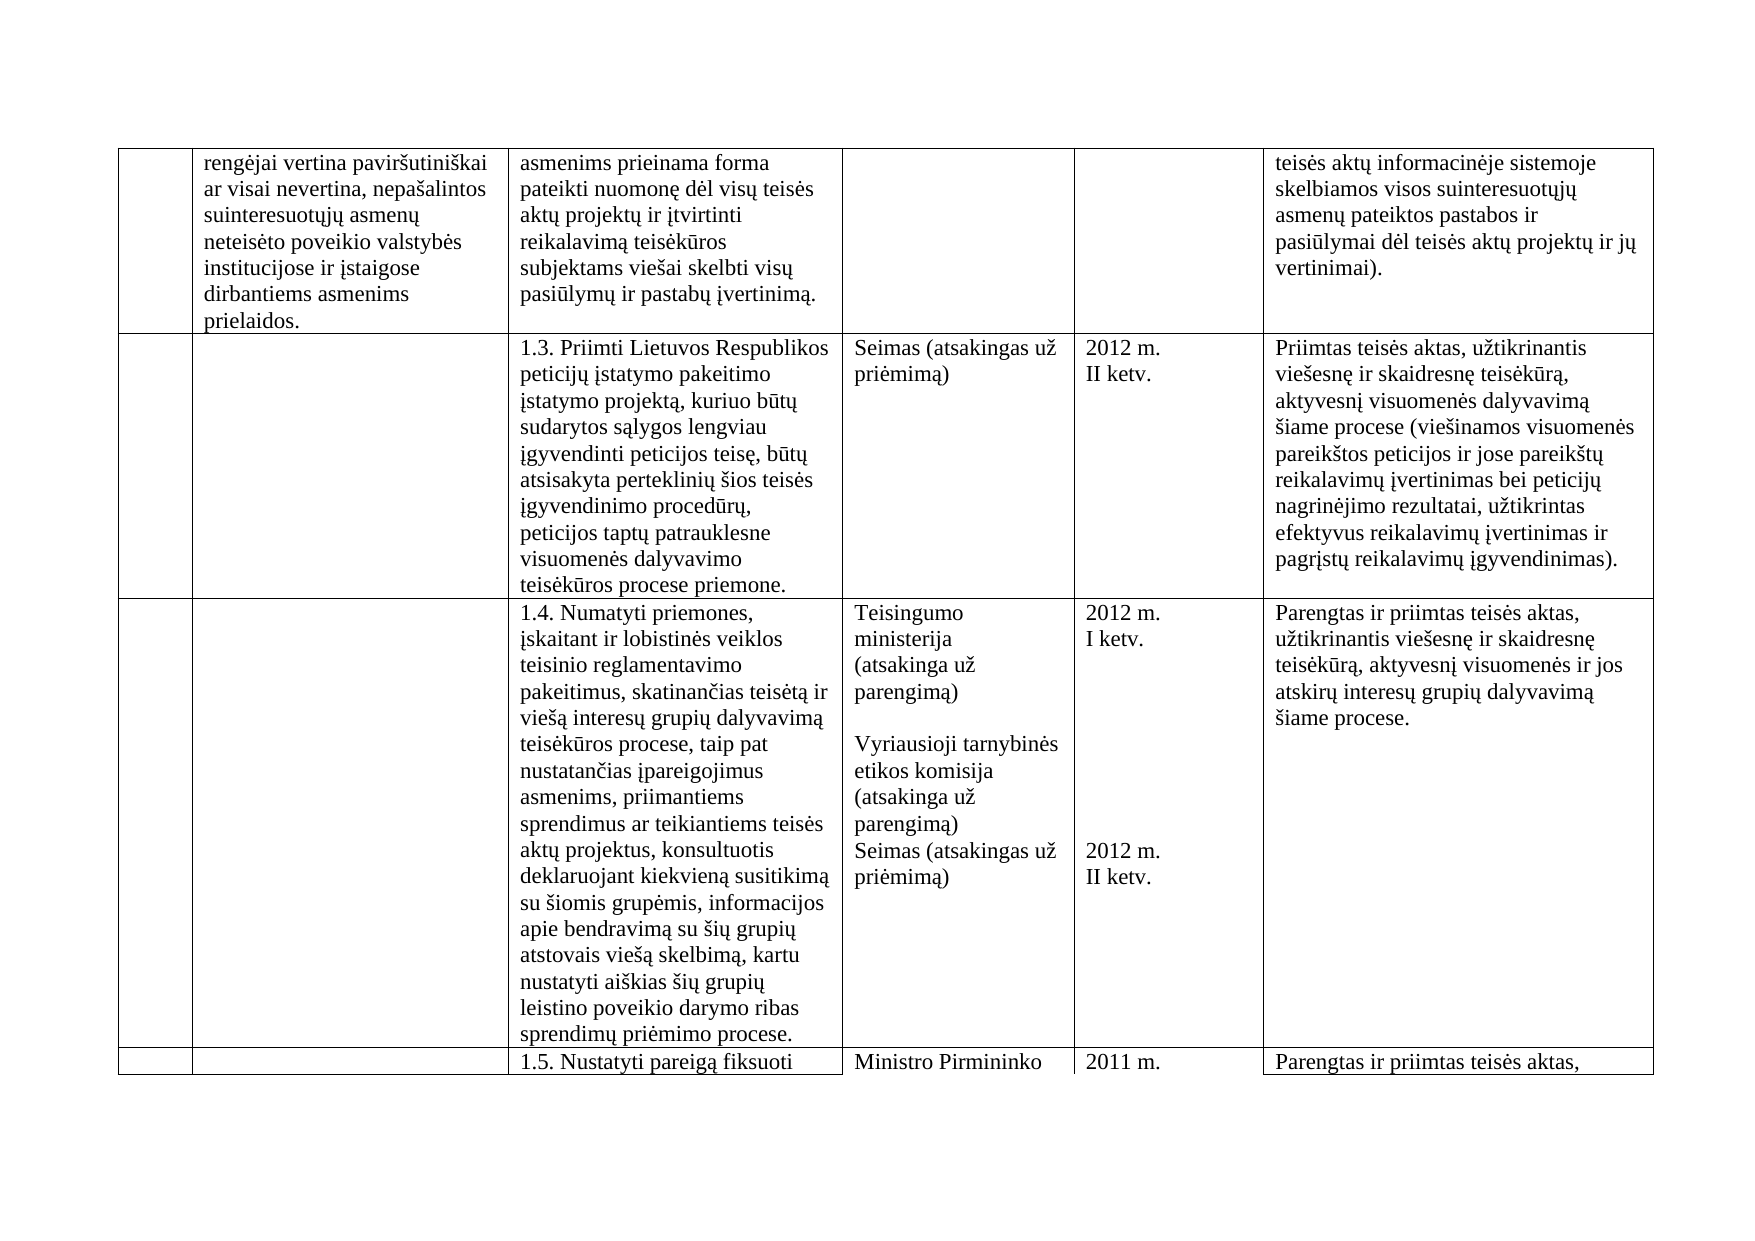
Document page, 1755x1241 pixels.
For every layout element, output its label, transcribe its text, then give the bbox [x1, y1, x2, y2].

table_cell 2011 m. [1075, 1048, 1263, 1074]
table_cell [843, 149, 1074, 333]
table_cell Seimas (atsakingas už priėmimą) [843, 836, 1074, 1047]
table_cell 1.5. Nustatyti pareigą fiksuoti [509, 1048, 842, 1074]
table_cell Parengtas ir priimtas teisės aktas, [1264, 1048, 1653, 1074]
table_cell [193, 1048, 508, 1074]
table_cell 2012 m. II ketv. [1075, 836, 1263, 1047]
table_cell [1075, 149, 1263, 333]
table_cell asmenims prieinama forma pateikti nuomonę dėl visų teisės aktų projektų ir įtvirtinti reikalavimą teisėkūros subjektams viešai skelbti visų pasiūlymų ir pastabų įvertinimą. [509, 149, 842, 333]
table_cell 2012 m. II ketv. [1075, 334, 1263, 598]
table_cell Parengtas ir priimtas teisės aktas, užtikrinantis viešesnę ir skaidresnę teisėkūrą, aktyvesnį visuomenės ir jos atskirų interesų grupių dalyvavimą šiame procese. [1264, 599, 1653, 1047]
table_cell Teisingumo ministerija (atsakinga už parengimą) Vyriausioji tarnybinės etikos komisija (atsakinga už parengimą) [843, 599, 1074, 836]
table_cell [193, 599, 508, 1047]
table_cell Seimas (atsakingas už priėmimą) [843, 334, 1074, 598]
table_cell 1.4. Numatyti priemones, įskaitant ir lobistinės veiklos teisinio reglamentavimo pakeitimus, skatinančias teisėtą ir viešą interesų grupių dalyvavimą teisėkūros procese, taip pat nustatančias įpareigojimus asmenims, priimantiems sprendimus ar teikiantiems teisės aktų projektus, konsultuotis deklaruojant kiekvieną susitikimą su šiomis grupėmis, informacijos apie bendravimą su šių grupių atstovais viešą skelbimą, kartu nustatyti aiškias šių grupių leistino poveikio darymo ribas sprendimų priėmimo procese. [509, 599, 842, 1047]
table_cell Priimtas teisės aktas, užtikrinantis viešesnę ir skaidresnę teisėkūrą, aktyvesnį visuomenės dalyvavimą šiame procese (viešinamos visuomenės pareikštos peticijos ir jose pareikštų reikalavimų įvertinimas bei peticijų nagrinėjimo rezultatai, užtikrintas efektyvus reikalavimų įvertinimas ir pagrįstų reikalavimų įgyvendinimas). [1264, 334, 1653, 598]
table_cell rengėjai vertina paviršutiniškai ar visai nevertina, nepašalintos suinteresuotųjų asmenų neteisėto poveikio valstybės institucijose ir įstaigose dirbantiems asmenims prielaidos. [193, 149, 508, 333]
table_cell 2012 m. I ketv. [1075, 599, 1263, 836]
table_cell [119, 334, 192, 598]
table_cell [193, 334, 508, 598]
table_cell Ministro Pirmininko [843, 1048, 1074, 1074]
table_cell [119, 149, 192, 333]
table_cell [119, 599, 192, 1047]
table_cell 1.3. Priimti Lietuvos Respublikos peticijų įstatymo pakeitimo įstatymo projektą, kuriuo būtų sudarytos sąlygos lengviau įgyvendinti peticijos teisę, būtų atsisakyta perteklinių šios teisės įgyvendinimo procedūrų, peticijos taptų patrauklesne visuomenės dalyvavimo teisėkūros procese priemone. [509, 334, 842, 598]
table_cell [119, 1048, 192, 1074]
table_cell teisės aktų informacinėje sistemoje skelbiamos visos suinteresuotųjų asmenų pateiktos pastabos ir pasiūlymai dėl teisės aktų projektų ir jų vertinimai). [1264, 149, 1653, 333]
